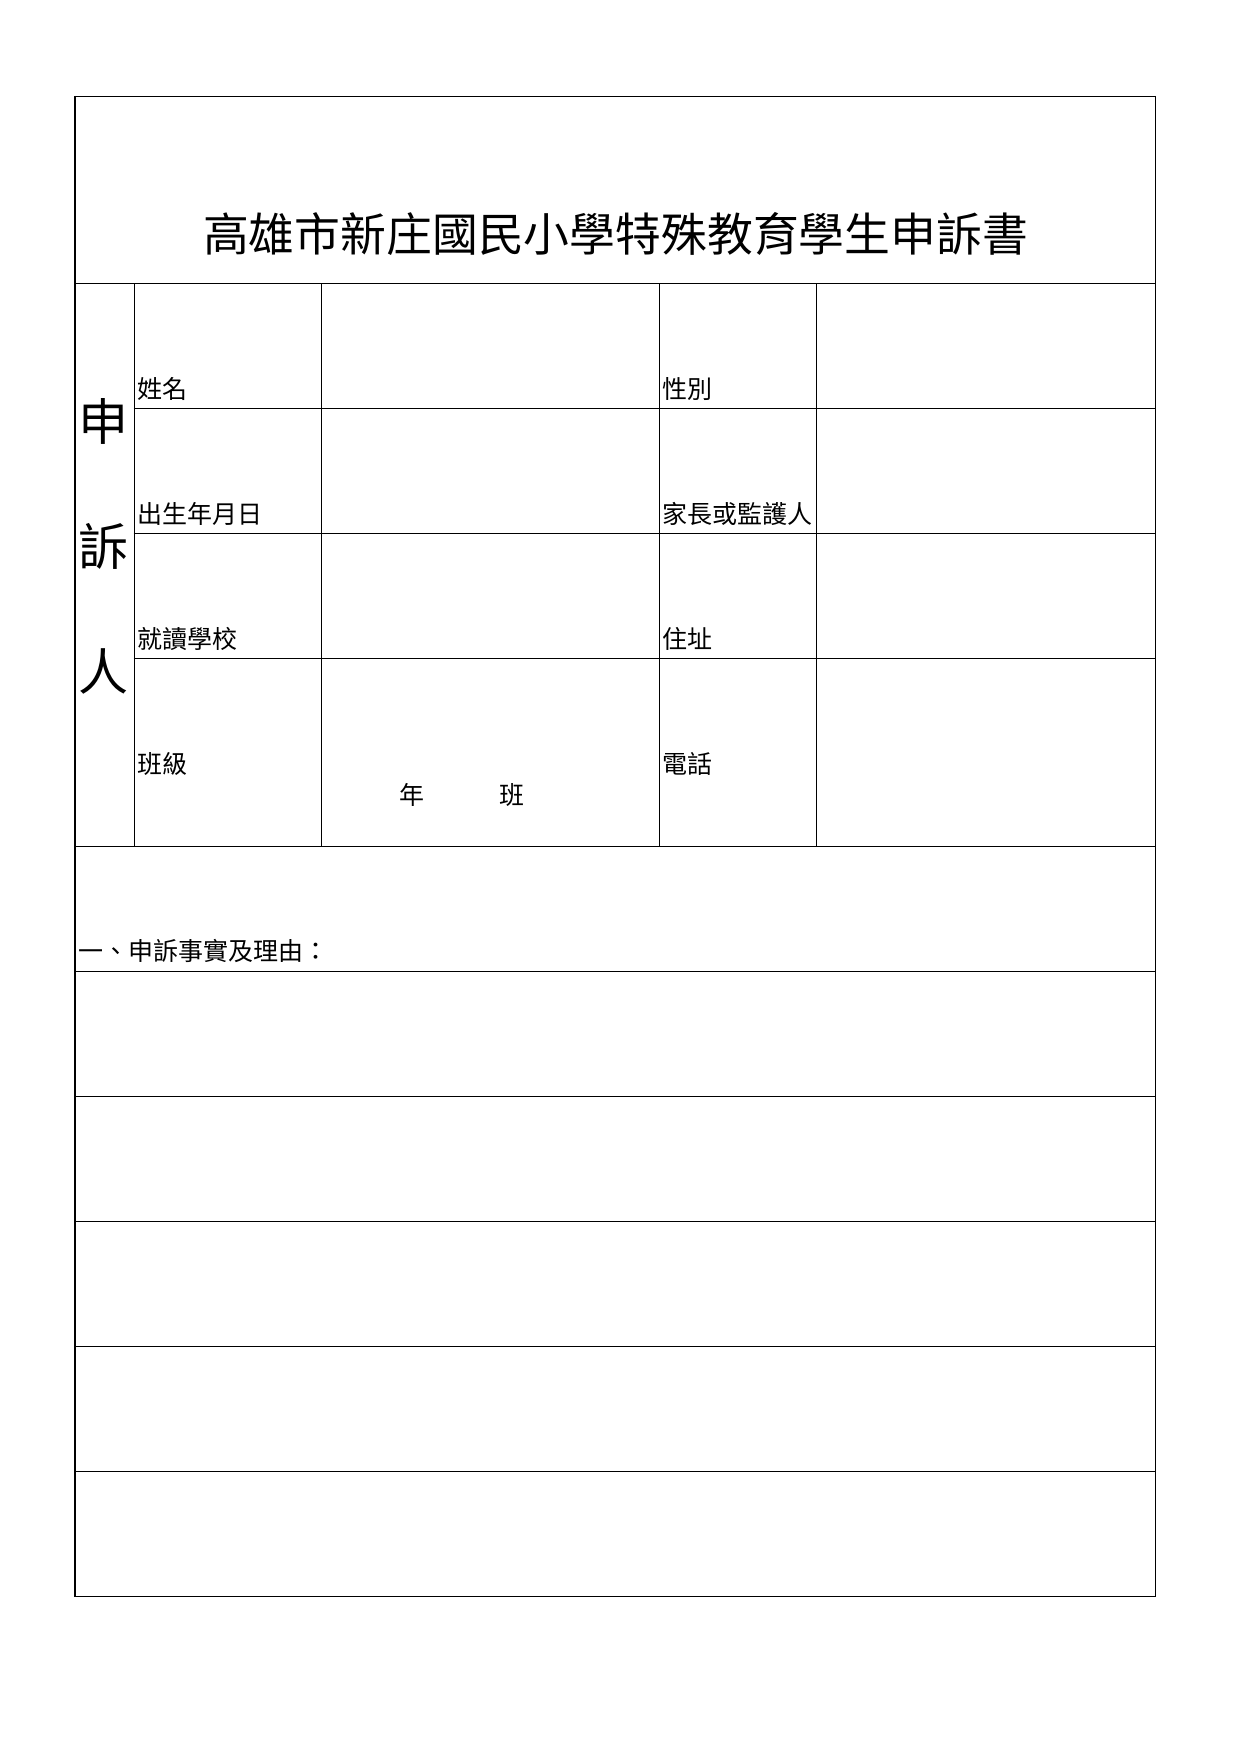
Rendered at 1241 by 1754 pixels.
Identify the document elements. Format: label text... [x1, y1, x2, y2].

table_cell 一、申訴事實及理由： [76, 847, 1155, 971]
table_cell [322, 534, 659, 658]
table_cell [817, 659, 1155, 846]
table_cell 申訴人 [76, 284, 134, 846]
table_cell [76, 1347, 1155, 1471]
table_cell [322, 409, 659, 533]
table_cell [76, 1222, 1155, 1346]
table_cell [817, 284, 1155, 408]
table_cell 姓名 [135, 284, 321, 408]
table_cell [76, 1472, 1155, 1596]
table_cell [322, 284, 659, 408]
table_cell 性別 [660, 284, 816, 408]
table_cell 電話 [660, 659, 816, 846]
table_cell [76, 972, 1155, 1096]
table_cell 住址 [660, 534, 816, 658]
table_cell 出生年月日 [135, 409, 321, 533]
table_cell 班級 [135, 659, 321, 846]
table_cell [817, 409, 1155, 533]
table_cell [817, 534, 1155, 658]
table_cell 家長或監護人 [660, 409, 816, 533]
table_cell [76, 1097, 1155, 1221]
table_cell 就讀學校 [135, 534, 321, 658]
table_header 高雄市新庄國民小學特殊教育學生申訴書 [76, 97, 1155, 283]
table_cell 年 班 [322, 659, 659, 846]
